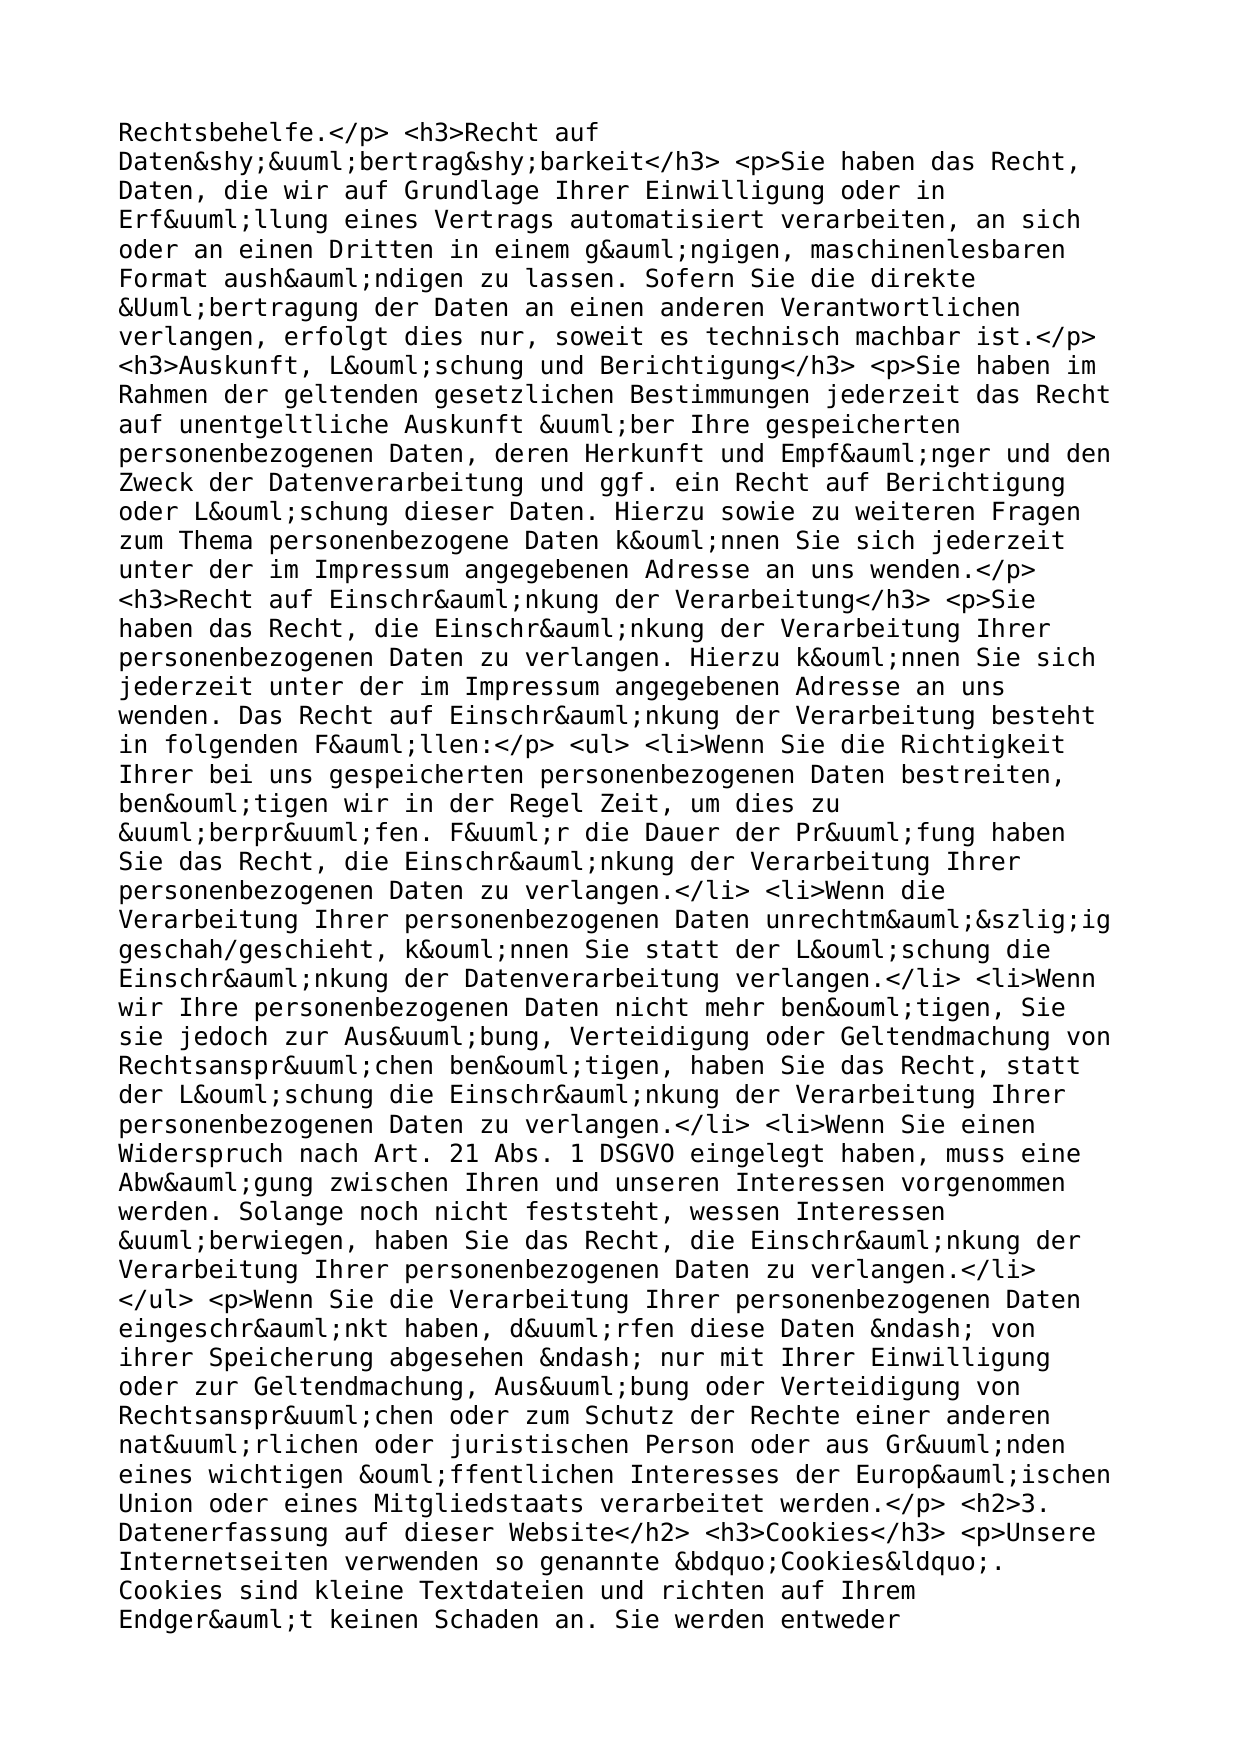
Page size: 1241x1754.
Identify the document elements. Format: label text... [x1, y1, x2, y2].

text Rechtsbehelfe.</p> <h3>Recht auf Daten&shy;&uuml;bertrag&shy;barkeit</h3> <p>Sie haben das Recht, Daten, die wir auf Grundlage Ihrer Einwilligung oder in Erf&uuml;llung eines Vertrags automatisiert verarbeiten, an sich oder an einen Dritten in einem g&auml;ngigen, maschinenlesbaren Format aush&auml;ndigen zu lassen. Sofern Sie die direkte &Uuml;bertragung der Daten an einen anderen Verantwortlichen verlangen, erfolgt dies nur, soweit es technisch machbar ist.</p> <h3>Auskunft, L&ouml;schung und Berichtigung</h3> <p>Sie haben im Rahmen der geltenden gesetzlichen Bestimmungen jederzeit das Recht auf unentgeltliche Auskunft &uuml;ber Ihre gespeicherten personenbezogenen Daten, deren Herkunft und Empf&auml;nger und den Zweck der Datenverarbeitung und ggf. ein Recht auf Berichtigung oder L&ouml;schung dieser Daten. Hierzu sowie zu weiteren Fragen zum Thema personenbezogene Daten k&ouml;nnen Sie sich jederzeit unter der im Impressum angegebenen Adresse an uns wenden.</p> <h3>Recht auf Einschr&auml;nkung der Verarbeitung</h3> <p>Sie haben das Recht, die Einschr&auml;nkung der Verarbeitung Ihrer personenbezogenen Daten zu verlangen. Hierzu k&ouml;nnen Sie sich jederzeit unter der im Impressum angegebenen Adresse an uns wenden. Das Recht auf Einschr&auml;nkung der Verarbeitung besteht in folgenden F&auml;llen:</p> <ul> <li>Wenn Sie die Richtigkeit Ihrer bei uns gespeicherten personenbezogenen Daten bestreiten, ben&ouml;tigen wir in der Regel Zeit, um dies zu &uuml;berpr&uuml;fen. F&uuml;r die Dauer der Pr&uuml;fung haben Sie das Recht, die Einschr&auml;nkung der Verarbeitung Ihrer personenbezogenen Daten zu verlangen.</li> <li>Wenn die Verarbeitung Ihrer personenbezogenen Daten unrechtm&auml;&szlig;ig geschah/geschieht, k&ouml;nnen Sie statt der L&ouml;schung die Einschr&auml;nkung der Datenverarbeitung verlangen.</li> <li>Wenn wir Ihre personenbezogenen Daten nicht mehr ben&ouml;tigen, Sie sie jedoch zur Aus&uuml;bung, Verteidigung oder Geltendmachung von Rechtsanspr&uuml;chen ben&ouml;tigen, haben Sie das Recht, statt der L&ouml;schung die Einschr&auml;nkung der Verarbeitung Ihrer personenbezogenen Daten zu verlangen.</li> <li>Wenn Sie einen Widerspruch nach Art. 21 Abs. 1 DSGVO eingelegt haben, muss eine Abw&auml;gung zwischen Ihren und unseren Interessen vorgenommen werden. Solange noch nicht feststeht, wessen Interessen &uuml;berwiegen, haben Sie das Recht, die Einschr&auml;nkung der Verarbeitung Ihrer personenbezogenen Daten zu verlangen.</li> </ul> <p>Wenn Sie die Verarbeitung Ihrer personenbezogenen Daten eingeschr&auml;nkt haben, d&uuml;rfen diese Daten &ndash; von ihrer Speicherung abgesehen &ndash; nur mit Ihrer Einwilligung oder zur Geltendmachung, Aus&uuml;bung oder Verteidigung von Rechtsanspr&uuml;chen oder zum Schutz der Rechte einer anderen nat&uuml;rlichen oder juristischen Person oder aus Gr&uuml;nden eines wichtigen &ouml;ffentlichen Interesses der Europ&auml;ischen Union oder eines Mitgliedstaats verarbeitet werden.</p> <h2>3. Datenerfassung auf dieser Website</h2> <h3>Cookies</h3> <p>Unsere Internetseiten verwenden so genannte &bdquo;Cookies&ldquo;. Cookies sind kleine Textdateien und richten auf Ihrem Endger&auml;t keinen Schaden an. Sie werden entweder [118, 118, 1122, 1635]
